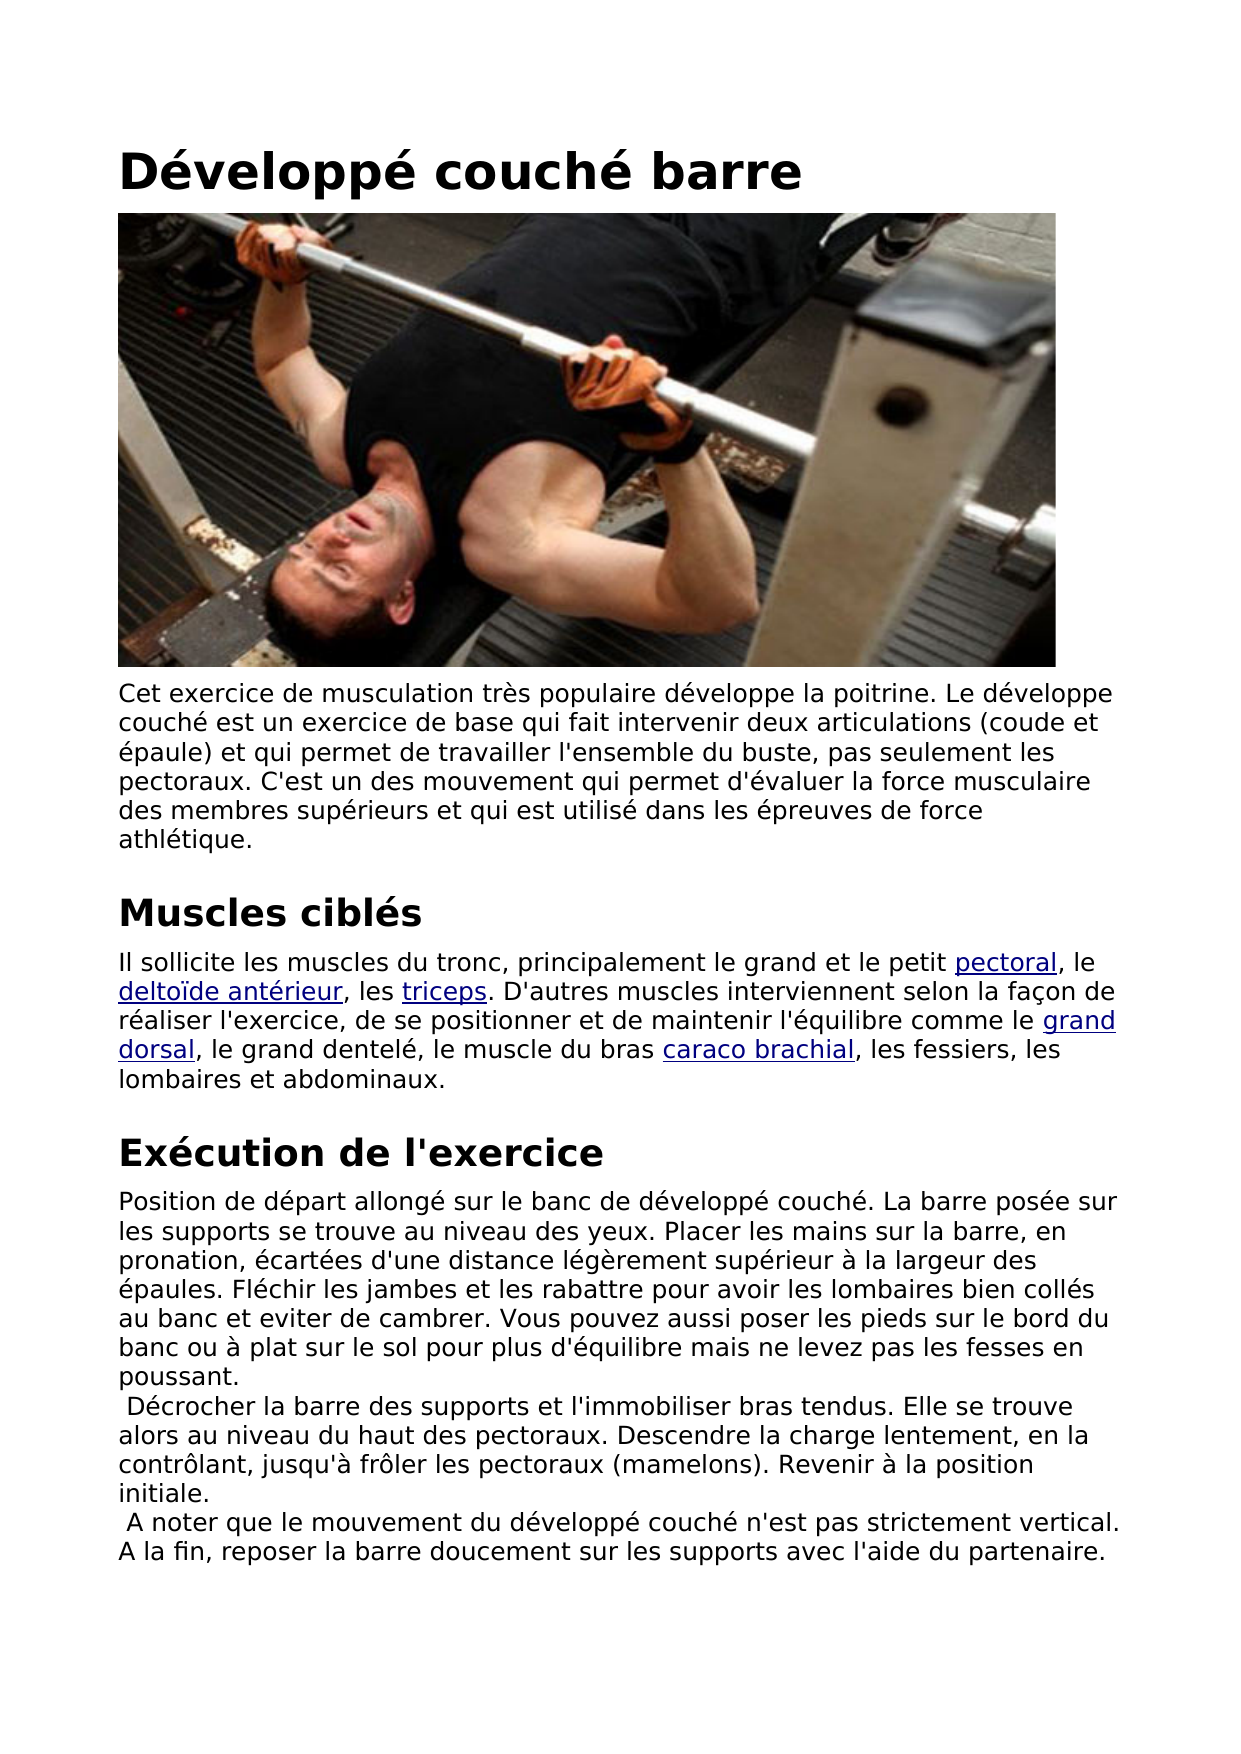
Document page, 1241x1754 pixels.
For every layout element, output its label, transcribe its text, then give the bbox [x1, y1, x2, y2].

text Position de départ allongé sur le banc de développé couché. La barre posée sur les supports se trouve au niveau des yeux. Placer les mains sur la barre, en pronation, écartées d'une distance légèrement supérieur à la largeur des épaules. Fléchir les jambes et les rabattre pour avoir les lombaires bien collés au banc et eviter de cambrer. Vous pouvez aussi poser les pieds sur le bord du banc ou à plat sur le sol pour plus d'équilibre mais ne levez pas les fesses en poussant. Décrocher la barre des supports et l'immobiliser bras tendus. Elle se trouve alors au niveau du haut des pectoraux. Descendre la charge lentement, en la contrôlant, jusqu'à frôler les pectoraux (mamelons). Revenir à la position initiale. A noter que le mouvement du développé couché n'est pas strictement vertical. A la fin, reposer la barre doucement sur les supports avec l'aide du partenaire. [118, 1188, 1122, 1567]
subtitle Développé couché barre [118, 143, 1122, 201]
subtitle Muscles ciblés [118, 892, 1122, 936]
picture [118, 213, 1056, 667]
text Cet exercice de musculation très populaire développe la poitrine. Le développe couché est un exercice de base qui fait intervenir deux articulations (coude et épaule) et qui permet de travailler l'ensemble du buste, pas seulement les pectoraux. C'est un des mouvement qui permet d'évaluer la force musculaire des membres supérieurs et qui est utilisé dans les épreuves de force athlétique. [118, 679, 1122, 854]
text Il sollicite les muscles du tronc, principalement le grand et le petit pectoral, le deltoïde antérieur, les triceps. D'autres muscles interviennent selon la façon de réaliser l'exercice, de se positionner et de maintenir l'équilibre comme le grand dorsal, le grand dentelé, le muscle du bras caraco brachial, les fessiers, les lombaires et abdominaux. [118, 948, 1122, 1094]
subtitle Exécution de l'exercice [118, 1131, 1122, 1175]
